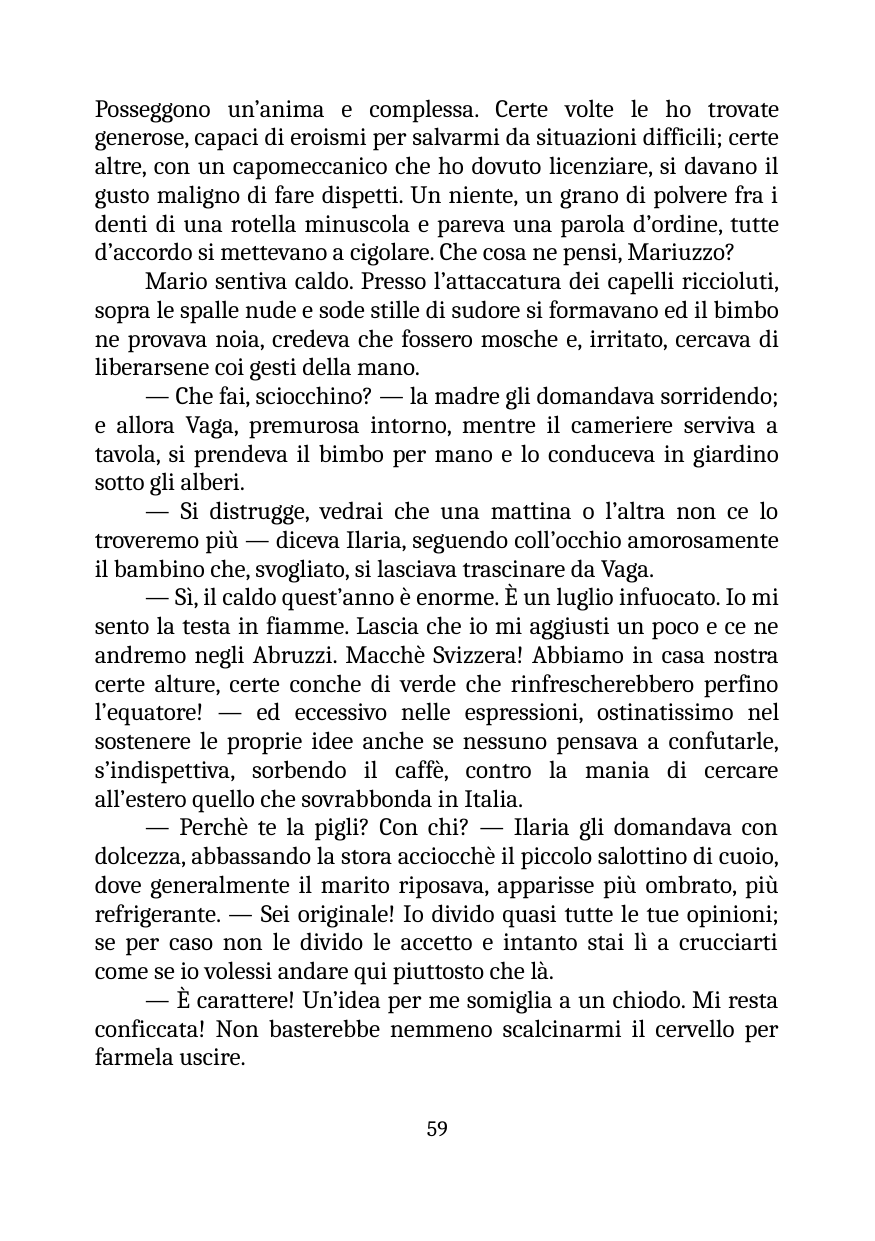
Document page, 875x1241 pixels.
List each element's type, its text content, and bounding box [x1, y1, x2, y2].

text Mario sentiva caldo. Presso l’attaccatura dei capelli riccioluti, sopra le spalle nude e sode stille di sudore si formavano ed il bimbo ne provava noia, credeva che fossero mosche e, irritato, cercava di liberarsene coi gesti della mano. [94, 267, 779, 382]
text Posseggono un’anima e complessa. Certe volte le ho trovate generose, capaci di eroismi per salvarmi da situazioni difficili; certe altre, con un capomeccanico che ho dovuto licenziare, si davano il gusto maligno di fare dispetti. Un niente, un grano di polvere fra i denti di una rotella minuscola e pareva una parola d’ordine, tutte d’accordo si mettevano a cigolare. Che cosa ne pensi, Mariuzzo? [94, 94, 779, 267]
text — È carattere! Un’idea per me somiglia a un chiodo. Mi resta conficcata! Non basterebbe nemmeno scalcinarmi il cervello per farmela uscire. [94, 986, 779, 1072]
text — Sì, il caldo quest’anno è enorme. È un luglio infuocato. Io mi sento la testa in fiamme. Lascia che io mi aggiusti un poco e ce ne andremo negli Abruzzi. Macchè Svizzera! Abbiamo in casa nostra certe alture, certe conche di verde che rinfrescherebbero perfino l’equatore! — ed eccessivo nelle espressioni, ostinatissimo nel sostenere le proprie idee anche se nessuno pensava a confutarle, s’indispettiva, sorbendo il caffè, contro la mania di cercare all’estero quello che sovrabbonda in Italia. [94, 583, 779, 813]
text — Si distrugge, vedrai che una mattina o l’altra non ce lo troveremo più — diceva Ilaria, seguendo coll’occhio amorosamente il bambino che, svogliato, si lasciava trascinare da Vaga. [94, 497, 779, 583]
text — Che fai, sciocchino? — la madre gli domandava sorridendo; e allora Vaga, premurosa intorno, mentre il cameriere serviva a tavola, si prendeva il bimbo per mano e lo conduceva in giardino sotto gli alberi. [94, 382, 779, 497]
text — Perchè te la pigli? Con chi? — Ilaria gli domandava con dolcezza, abbassando la stora acciocchè il piccolo salottino di cuoio, dove generalmente il marito riposava, apparisse più ombrato, più refrigerante. — Sei originale! Io divido quasi tutte le tue opinioni; se per caso non le divido le accetto e intanto stai lì a crucciarti come se io volessi andare qui piuttosto che là. [94, 813, 779, 986]
